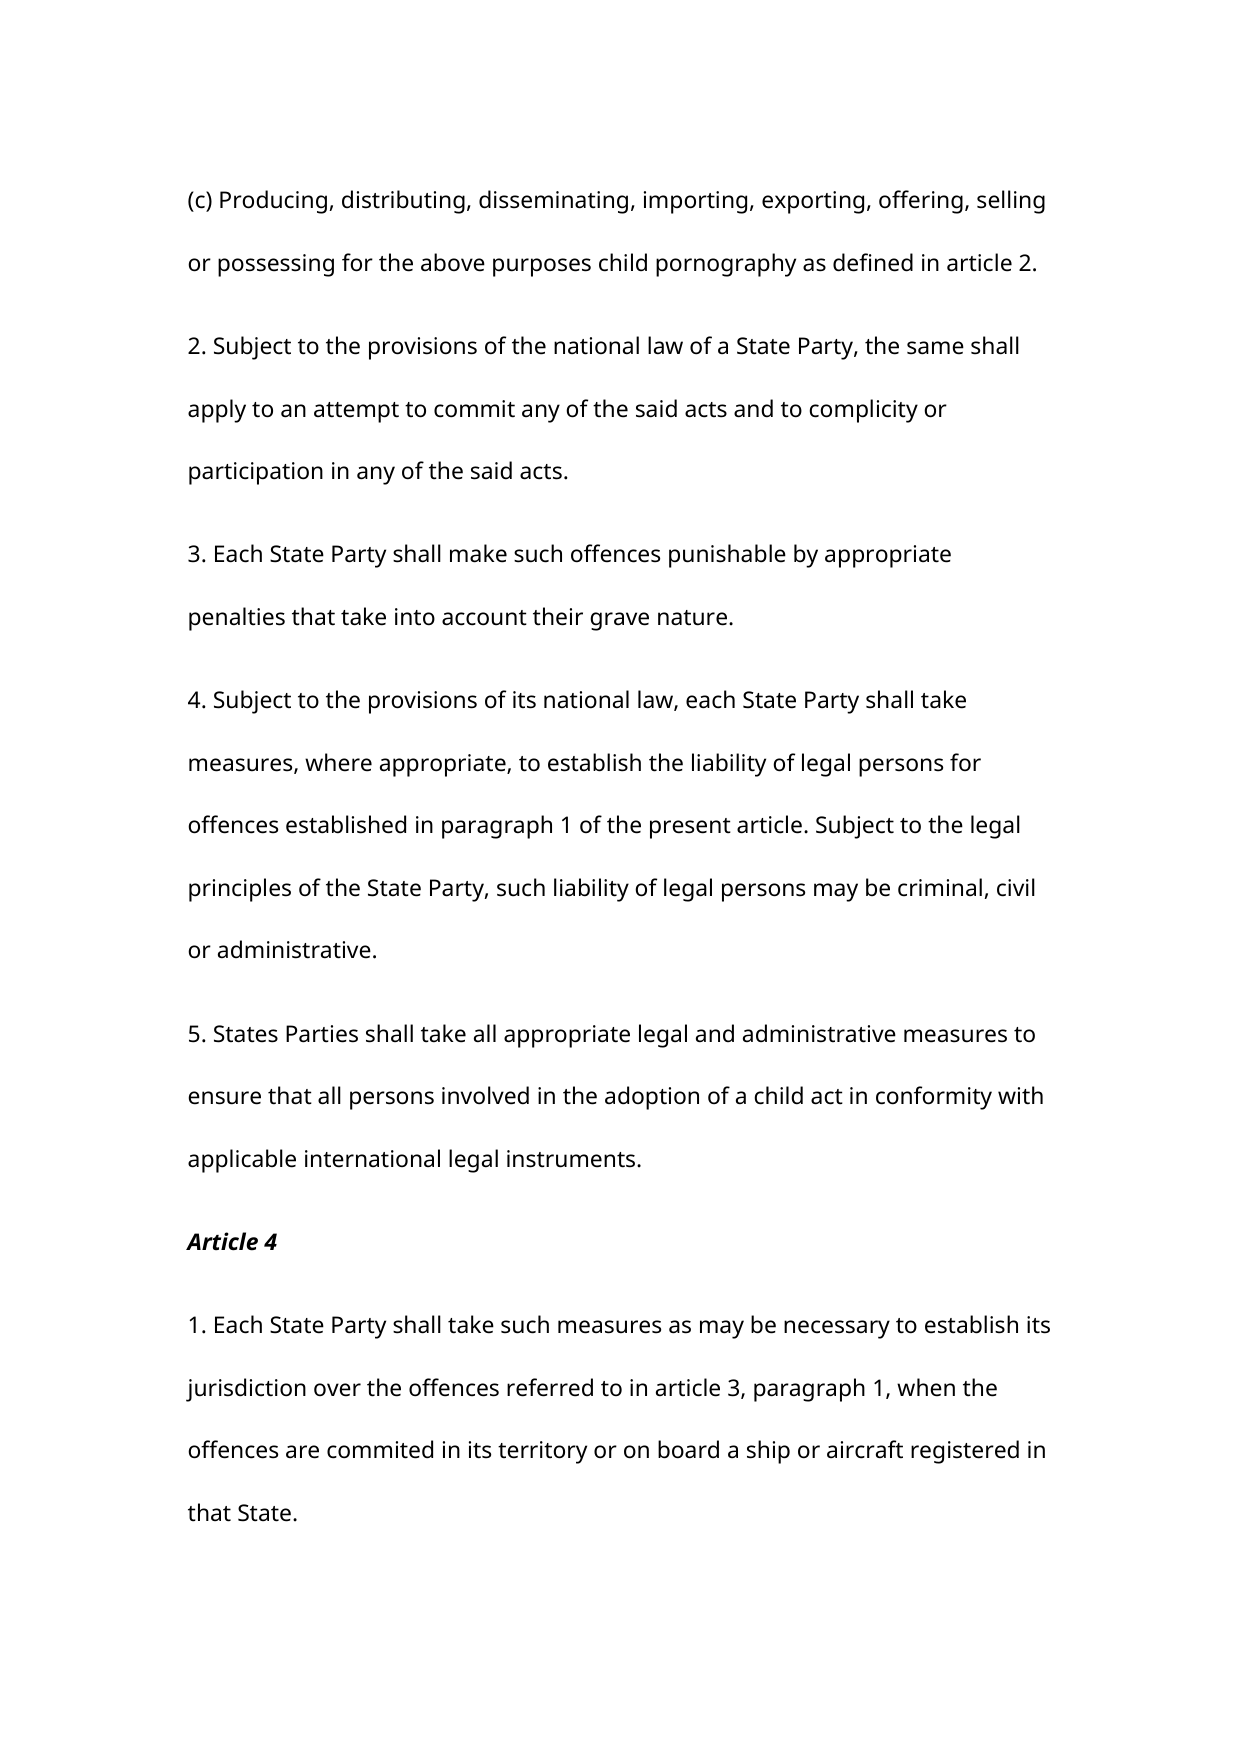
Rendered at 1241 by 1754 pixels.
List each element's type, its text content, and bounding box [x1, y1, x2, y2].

text 2. Subject to the provisions of the national law of a State Party, the same shall apply to an attempt to commit any of the said acts and to complicity or participation in any of the said acts. [187, 304, 1053, 492]
text 5. States Parties shall take all appropriate legal and administrative measures to ensure that all persons involved in the adoption of a child act in conformity with applicable international legal instruments. [187, 992, 1053, 1179]
text (c) Producing, distributing, disseminating, importing, exporting, offering, selling or possessing for the above purposes child pornography as defined in article 2. [187, 158, 1053, 283]
text 1. Each State Party shall take such measures as may be necessary to establish its jurisdiction over the offences referred to in article 3, paragraph 1, when the offences are commited in its territory or on board a ship or aircraft registered in that State. [187, 1283, 1053, 1533]
text 4. Subject to the provisions of its national law, each State Party shall take measures, where appropriate, to establish the liability of legal persons for offences established in paragraph 1 of the present article. Subject to the legal principles of the State Party, such liability of legal persons may be criminal, civil or administrative. [187, 658, 1053, 971]
text Article 4 [187, 1200, 1053, 1262]
text 3. Each State Party shall make such offences punishable by appropriate penalties that take into account their grave nature. [187, 512, 1053, 637]
